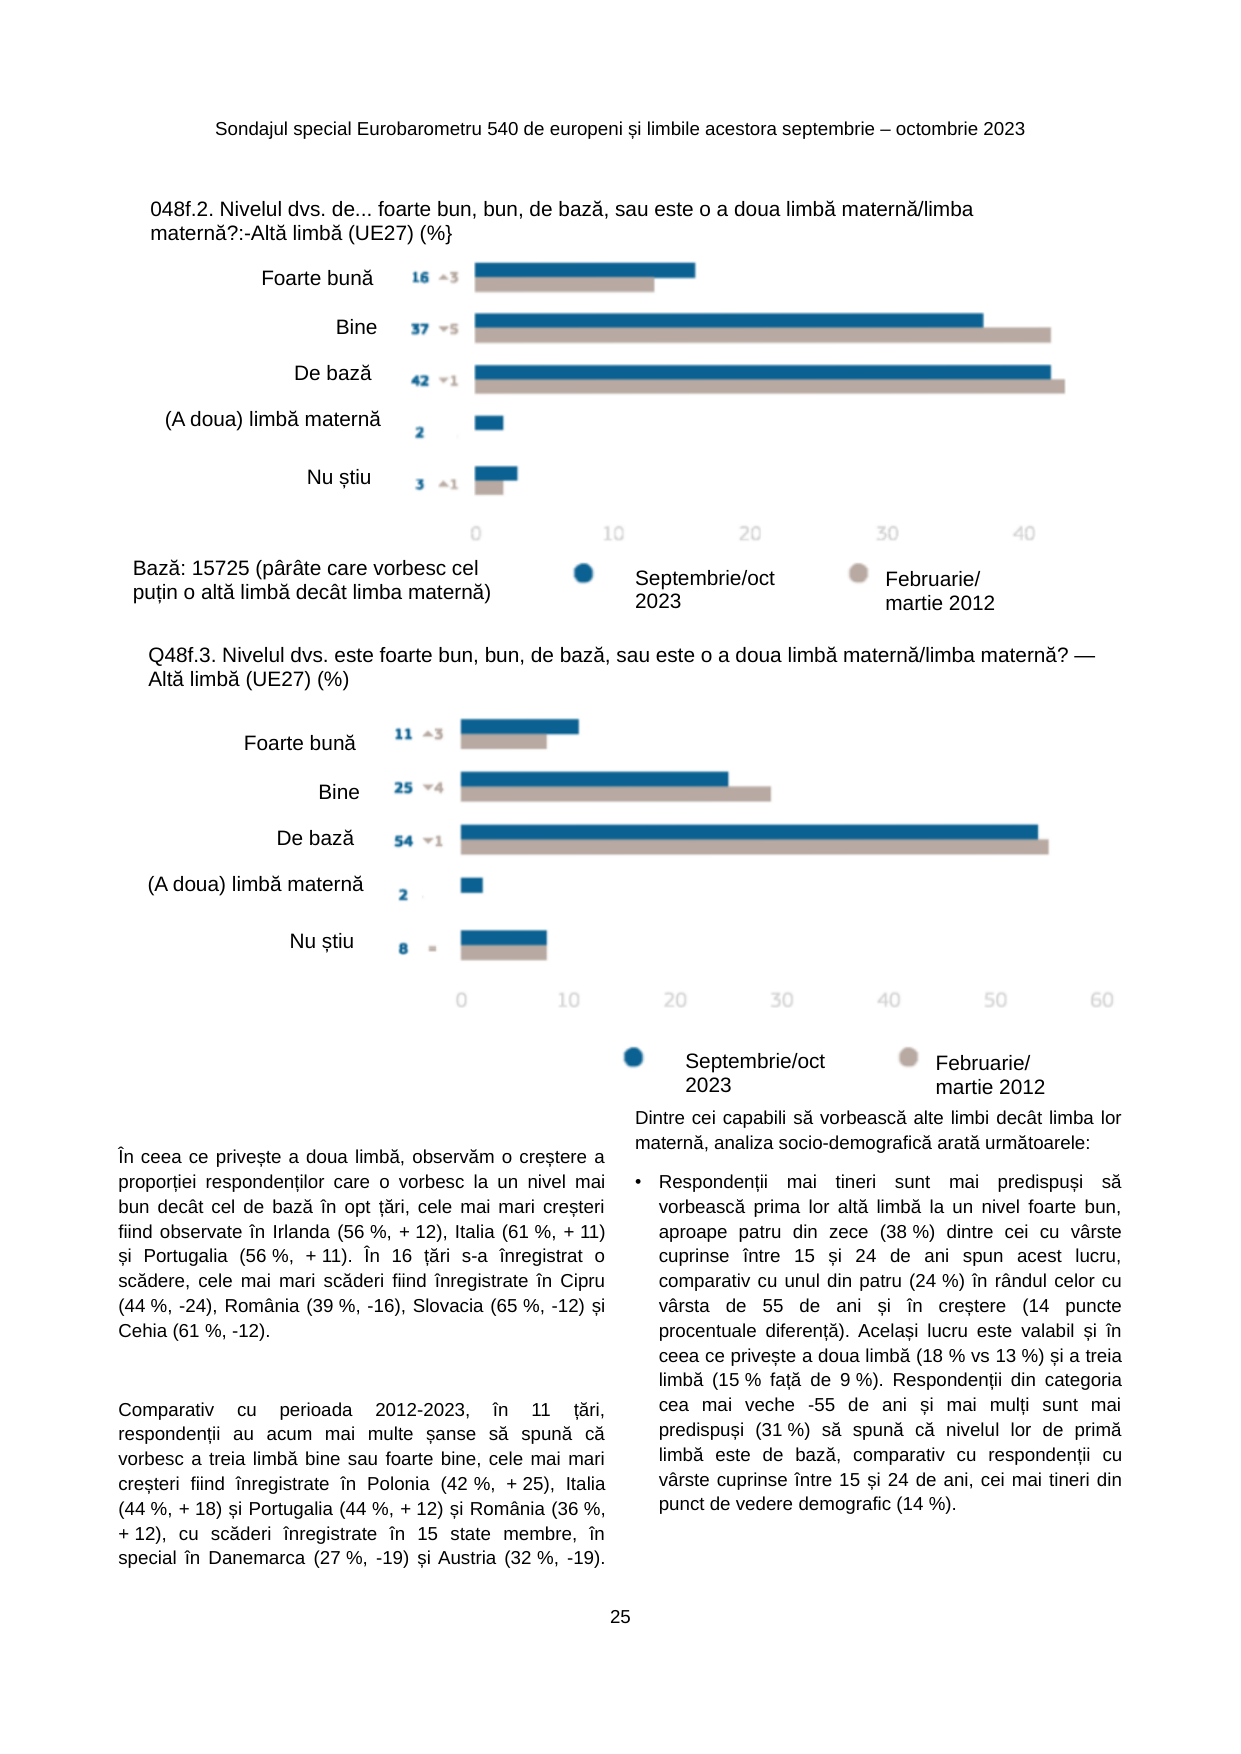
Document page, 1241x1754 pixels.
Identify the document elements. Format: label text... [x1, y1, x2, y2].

picture [387, 710, 1127, 1015]
text În ceea ce privește a doua limbă, observăm o creștere a proporției respondenților care o vorbesc la un nivel mai bun decât cel de bază în opt țări, cele mai mari creșteri fiind observate în Irlanda (56 %, + 12), Italia (61 %, + 11) și Portugalia (56 %, + 11). În 16 țări s-a înregistrat o scădere, cele mai mari scăderi fiind înregistrate în Cipru (44 %, -24), România (39 %, -16), Slovacia (65 %, -12) și Cehia (61 %, -12). [118, 1146, 605, 1341]
list Respondenții mai tineri sunt mai predispuși să vorbească prima lor altă limbă la un nivel foarte bun, aproape patru din zece (38 %) dintre cei cu vârste cuprinse între 15 și 24 de ani spun acest lucru, comparativ cu unul din patru (24 %) în rândul celor cu vârsta de 55 de ani și în creștere (14 puncte procentuale diferență). Același lucru este valabil și în ceea ce privește a doua limbă (18 % vs 13 %) și a treia limbă (15 % față de 9 %). Respondenții din categoria cea mai veche -55 de ani și mai mulți sunt mai predispuși (31 %) să spună că nivelul lor de primă limbă este de bază, comparativ cu respondenții cu vârste cuprinse între 15 și 24 de ani, cei mai tineri din punct de vedere demografic (14 %). [635, 1171, 1122, 1515]
picture [406, 245, 1094, 599]
text Comparativ cu perioada 2012-2023, în 11 țări, respondenții au acum mai multe șanse să spună că vorbesc a treia limbă bine sau foarte bine, cele mai mari creșteri fiind înregistrate în Polonia (42 %, + 25), Italia (44 %, + 18) și Portugalia (44 %, + 12) și România (36 %, + 12), cu scăderi înregistrate în 15 state membre, în special în Danemarca (27 %, -19) și Austria (32 %, -19). Dintre cei capabili să vorbească alte limbi decât limba lor maternă, analiza socio-demografică arată următoarele: [118, 1398, 605, 1569]
text Comparativ cu perioada 2012-2023, în 11 țări, respondenții au acum mai multe șanse să spună că vorbesc a treia limbă bine sau foarte bine, cele mai mari creșteri fiind înregistrate în Polonia (42 %, + 25), Italia (44 %, + 18) și Portugalia (44 %, + 12) și România (36 %, + 12), cu scăderi înregistrate în 15 state membre, în special în Danemarca (27 %, -19) și Austria (32 %, -19). Dintre cei capabili să vorbească alte limbi decât limba lor maternă, analiza socio-demografică arată următoarele: [635, 177, 1122, 710]
text Comparativ cu perioada 2012-2023, în 11 țări, respondenții au acum mai multe șanse să spună că vorbesc a treia limbă bine sau foarte bine, cele mai mari creșteri fiind înregistrate în Polonia (42 %, + 25), Italia (44 %, + 18) și Portugalia (44 %, + 12) și România (36 %, + 12), cu scăderi înregistrate în 15 state membre, în special în Danemarca (27 %, -19) și Austria (32 %, -19). Dintre cei capabili să vorbească alte limbi decât limba lor maternă, analiza socio-demografică arată următoarele: [635, 1015, 1122, 1153]
picture [614, 1027, 924, 1083]
